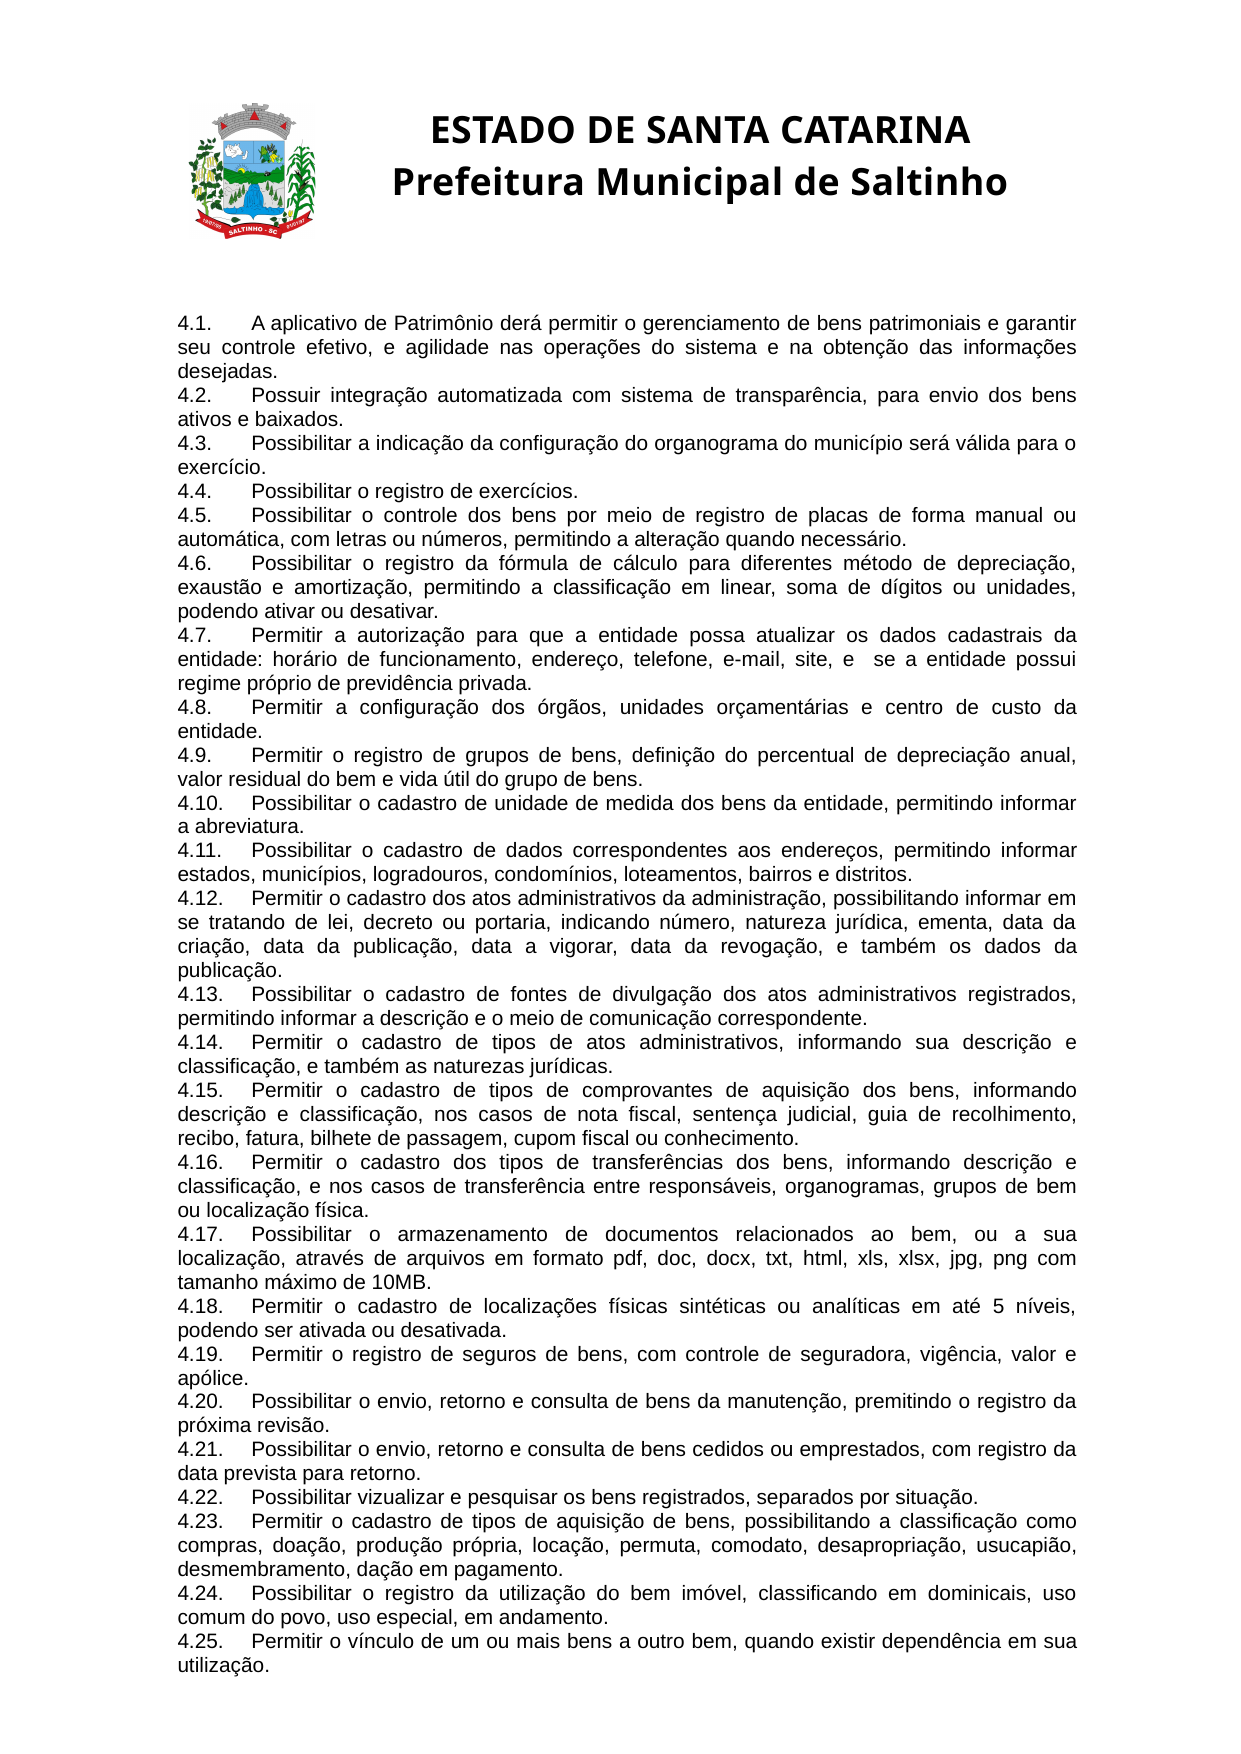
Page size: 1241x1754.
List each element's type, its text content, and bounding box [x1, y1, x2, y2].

list Permitir o registro de grupos de bens, definição do percentual de depreciação anual, valor residual do bem e vida útil do grupo de bens. [177, 742, 1078, 790]
list Permitir o vínculo de um ou mais bens a outro bem, quando existir dependência em sua utilização. [177, 1629, 1078, 1677]
list A aplicativo de Patrimônio derá permitir o gerenciamento de bens patrimoniais e garantir seu controle efetivo, e agilidade nas operações do sistema e na obtenção das informações desejadas. [177, 311, 1078, 383]
list Possibilitar o cadastro de dados correspondentes aos endereços, permitindo informar estados, municípios, logradouros, condomínios, loteamentos, bairros e distritos. [177, 838, 1078, 886]
list Possibilitar o cadastro de unidade de medida dos bens da entidade, permitindo informar a abreviatura. [177, 790, 1078, 838]
list Permitir o cadastro dos atos administrativos da administração, possibilitando informar em se tratando de lei, decreto ou portaria, indicando número, natureza jurídica, ementa, data da criação, data da publicação, data a vigorar, data da revogação, e também os dados da publicação. [177, 886, 1078, 982]
list Permitir o cadastro de tipos de aquisição de bens, possibilitando a classificação como compras, doação, produção própria, locação, permuta, comodato, desapropriação, usucapião, desmembramento, dação em pagamento. [177, 1509, 1078, 1581]
list Permitir a configuração dos órgãos, unidades orçamentárias e centro de custo da entidade. [177, 694, 1078, 742]
list Permitir o cadastro de tipos de atos administrativos, informando sua descrição e classificação, e também as naturezas jurídicas. [177, 1030, 1078, 1078]
list Possibilitar o armazenamento de documentos relacionados ao bem, ou a sua localização, através de arquivos em formato pdf, doc, docx, txt, html, xls, xlsx, jpg, png com tamanho máximo de 10MB. [177, 1222, 1078, 1293]
list Possibilitar o envio, retorno e consulta de bens cedidos ou emprestados, com registro da data prevista para retorno. [177, 1437, 1078, 1485]
list Possibilitar o controle dos bens por meio de registro de placas de forma manual ou automática, com letras ou números, permitindo a alteração quando necessário. [177, 503, 1078, 551]
list Possibilitar o registro da utilização do bem imóvel, classificando em dominicais, uso comum do povo, uso especial, em andamento. [177, 1581, 1078, 1629]
list Possibilitar o cadastro de fontes de divulgação dos atos administrativos registrados, permitindo informar a descrição e o meio de comunicação correspondente. [177, 982, 1078, 1030]
list Possibilitar a indicação da configuração do organograma do município será válida para o exercício. [177, 431, 1078, 479]
list Possibilitar o registro da fórmula de cálculo para diferentes método de depreciação, exaustão e amortização, permitindo a classificação em linear, soma de dígitos ou unidades, podendo ativar ou desativar. [177, 551, 1078, 623]
list Permitir o cadastro de localizações físicas sintéticas ou analíticas em até 5 níveis, podendo ser ativada ou desativada. [177, 1293, 1078, 1341]
list Permitir o cadastro dos tipos de transferências dos bens, informando descrição e classificação, e nos casos de transferência entre responsáveis, organogramas, grupos de bem ou localização física. [177, 1150, 1078, 1222]
list Permitir a autorização para que a entidade possa atualizar os dados cadastrais da entidade: horário de funcionamento, endereço, telefone, e-mail, site, e se a entidade possui regime próprio de previdência privada. [177, 623, 1078, 694]
list Possibilitar o registro de exercícios. [177, 479, 1078, 503]
list Permitir o cadastro de tipos de comprovantes de aquisição dos bens, informando descrição e classificação, nos casos de nota fiscal, sentença judicial, guia de recolhimento, recibo, fatura, bilhete de passagem, cupom fiscal ou conhecimento. [177, 1078, 1078, 1150]
list Possibilitar vizualizar e pesquisar os bens registrados, separados por situação. [177, 1485, 1078, 1509]
list Possibilitar o envio, retorno e consulta de bens da manutenção, premitindo o registro da próxima revisão. [177, 1389, 1078, 1437]
list Possuir integração automatizada com sistema de transparência, para envio dos bens ativos e baixados. [177, 383, 1078, 431]
list Permitir o registro de seguros de bens, com controle de seguradora, vigência, valor e apólice. [177, 1341, 1078, 1389]
